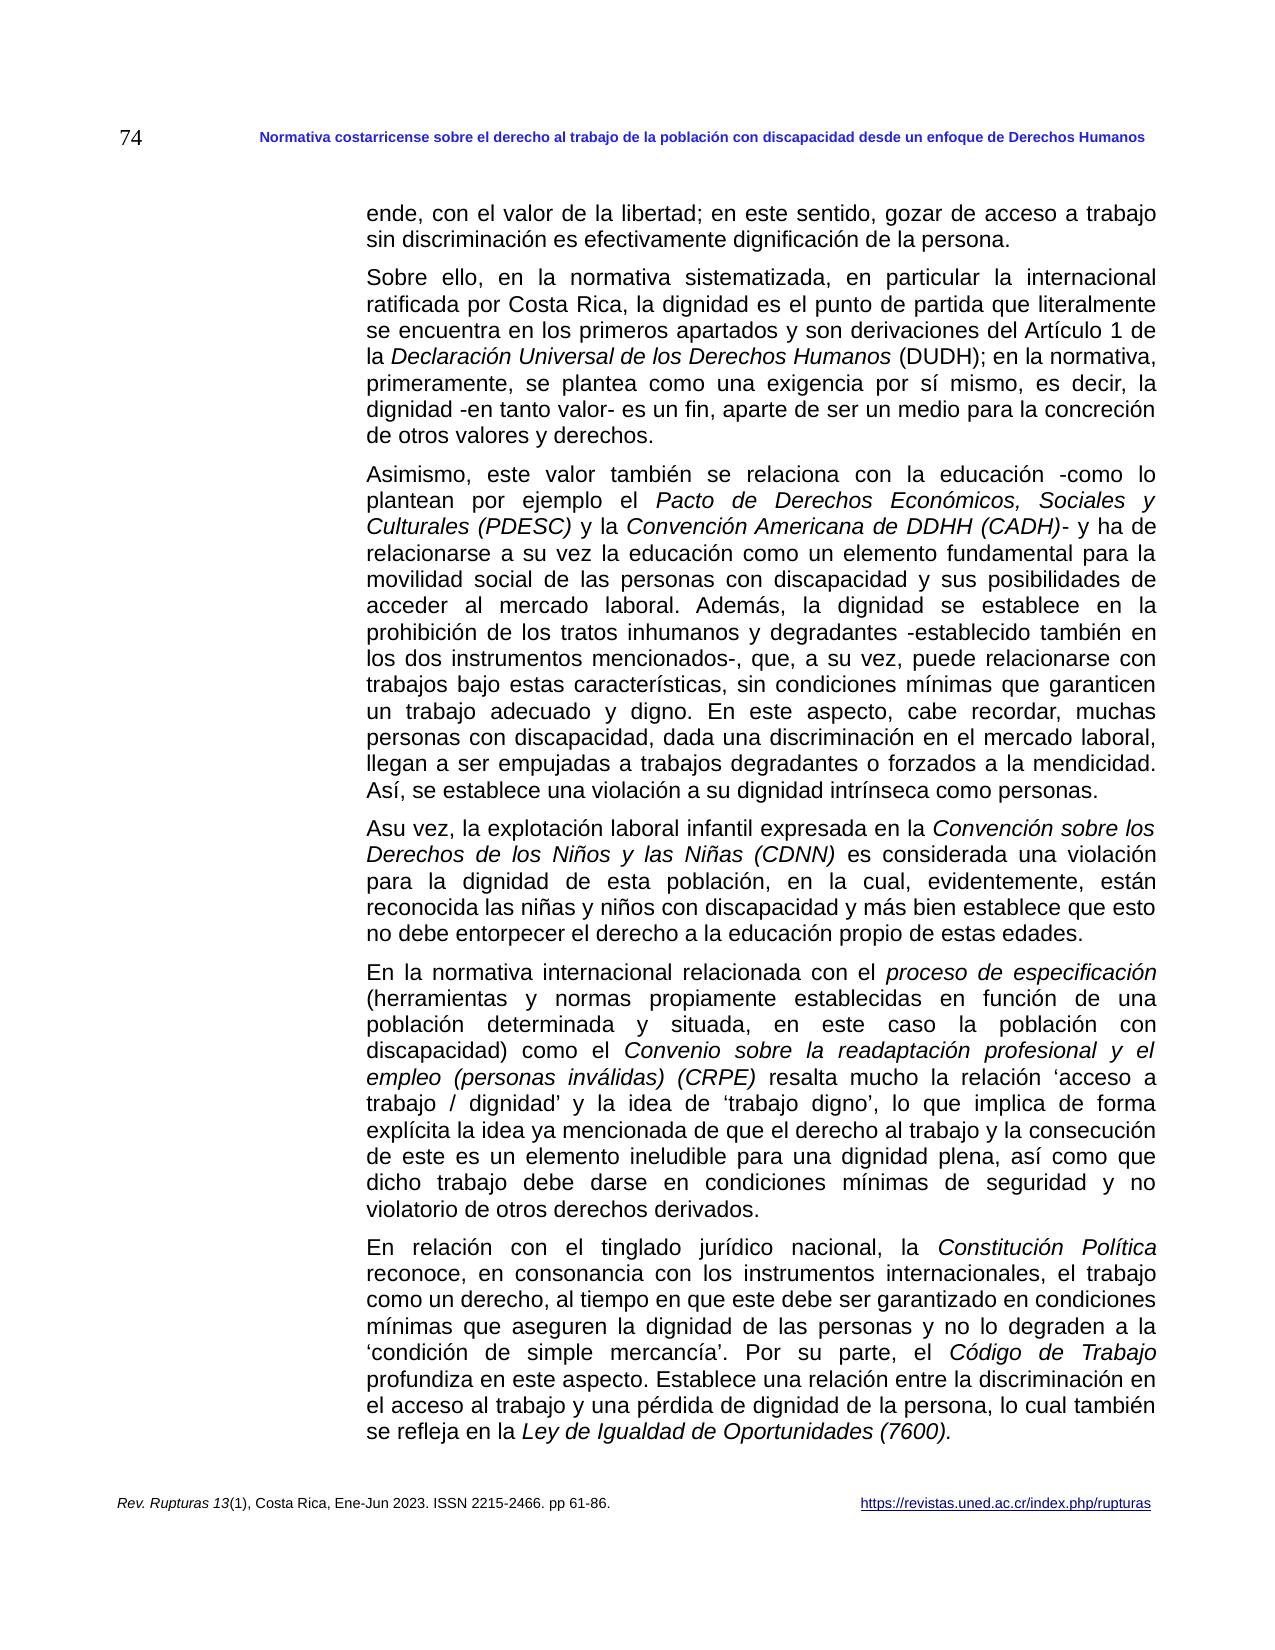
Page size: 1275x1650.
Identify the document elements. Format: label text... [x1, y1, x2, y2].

text En la normativa internacional relacionada con el proceso de especificación (herramientas y normas propiamente establecidas en función de una población determinada y situada, en este caso la población con discapacidad) como el Convenio sobre la readaptación profesional y el empleo (personas inválidas) (CRPE) resalta mucho la relación ‘acceso a trabajo / dignidad’ y la idea de ‘trabajo digno’, lo que implica de forma explícita la idea ya mencionada de que el derecho al trabajo y la consecución de este es un elemento ineludible para una dignidad plena, así como que dicho trabajo debe darse en condiciones mínimas de seguridad y no violatorio de otros derechos derivados. [366, 958, 1157, 1222]
text En relación con el tinglado jurídico nacional, la Constitución Política reconoce, en consonancia con los instrumentos internacionales, el trabajo como un derecho, al tiempo en que este debe ser garantizado en condiciones mínimas que aseguren la dignidad de las personas y no lo degraden a la ‘condición de simple mercancía’. Por su parte, el Código de Trabajo profundiza en este aspecto. Establece una relación entre la discriminación en el acceso al trabajo y una pérdida de dignidad de la persona, lo cual también se refleja en la Ley de Igualdad de Oportunidades (7600). [366, 1234, 1157, 1444]
text Asu vez, la explotación laboral infantil expresada en la Convención sobre los Derechos de los Niños y las Niñas (CDNN) es considerada una violación para la dignidad de esta población, en la cual, evidentemente, están reconocida las niñas y niños con discapacidad y más bien establece que esto no debe entorpecer el derecho a la educación propio de estas edades. [366, 815, 1157, 947]
text Asimismo, este valor también se relaciona con la educación -como lo plantean por ejemplo el Pacto de Derechos Económicos, Sociales y Culturales (PDESC) y la Convención Americana de DDHH (CADH)- y ha de relacionarse a su vez la educación como un elemento fundamental para la movilidad social de las personas con discapacidad y sus posibilidades de acceder al mercado laboral. Además, la dignidad se establece en la prohibición de los tratos inhumanos y degradantes -establecido también en los dos instrumentos mencionados-, que, a su vez, puede relacionarse con trabajos bajo estas características, sin condiciones mínimas que garanticen un trabajo adecuado y digno. En este aspecto, cabe recordar, muchas personas con discapacidad, dada una discriminación en el mercado laboral, llegan a ser empujadas a trabajos degradantes o forzados a la mendicidad. Así, se establece una violación a su dignidad intrínseca como personas. [366, 461, 1157, 803]
text ende, con el valor de la libertad; en este sentido, gozar de acceso a trabajo sin discriminación es efectivamente dignificación de la persona. [366, 200, 1157, 252]
text Sobre ello, en la normativa sistematizada, en particular la internacional ratificada por Costa Rica, la dignidad es el punto de partida que literalmente se encuentra en los primeros apartados y son derivaciones del Artículo 1 de la Declaración Universal de los Derechos Humanos (DUDH); en la normativa, primeramente, se plantea como una exigencia por sí mismo, es decir, la dignidad -en tanto valor- es un fin, aparte de ser un medio para la concreción de otros valores y derechos. [366, 264, 1157, 449]
